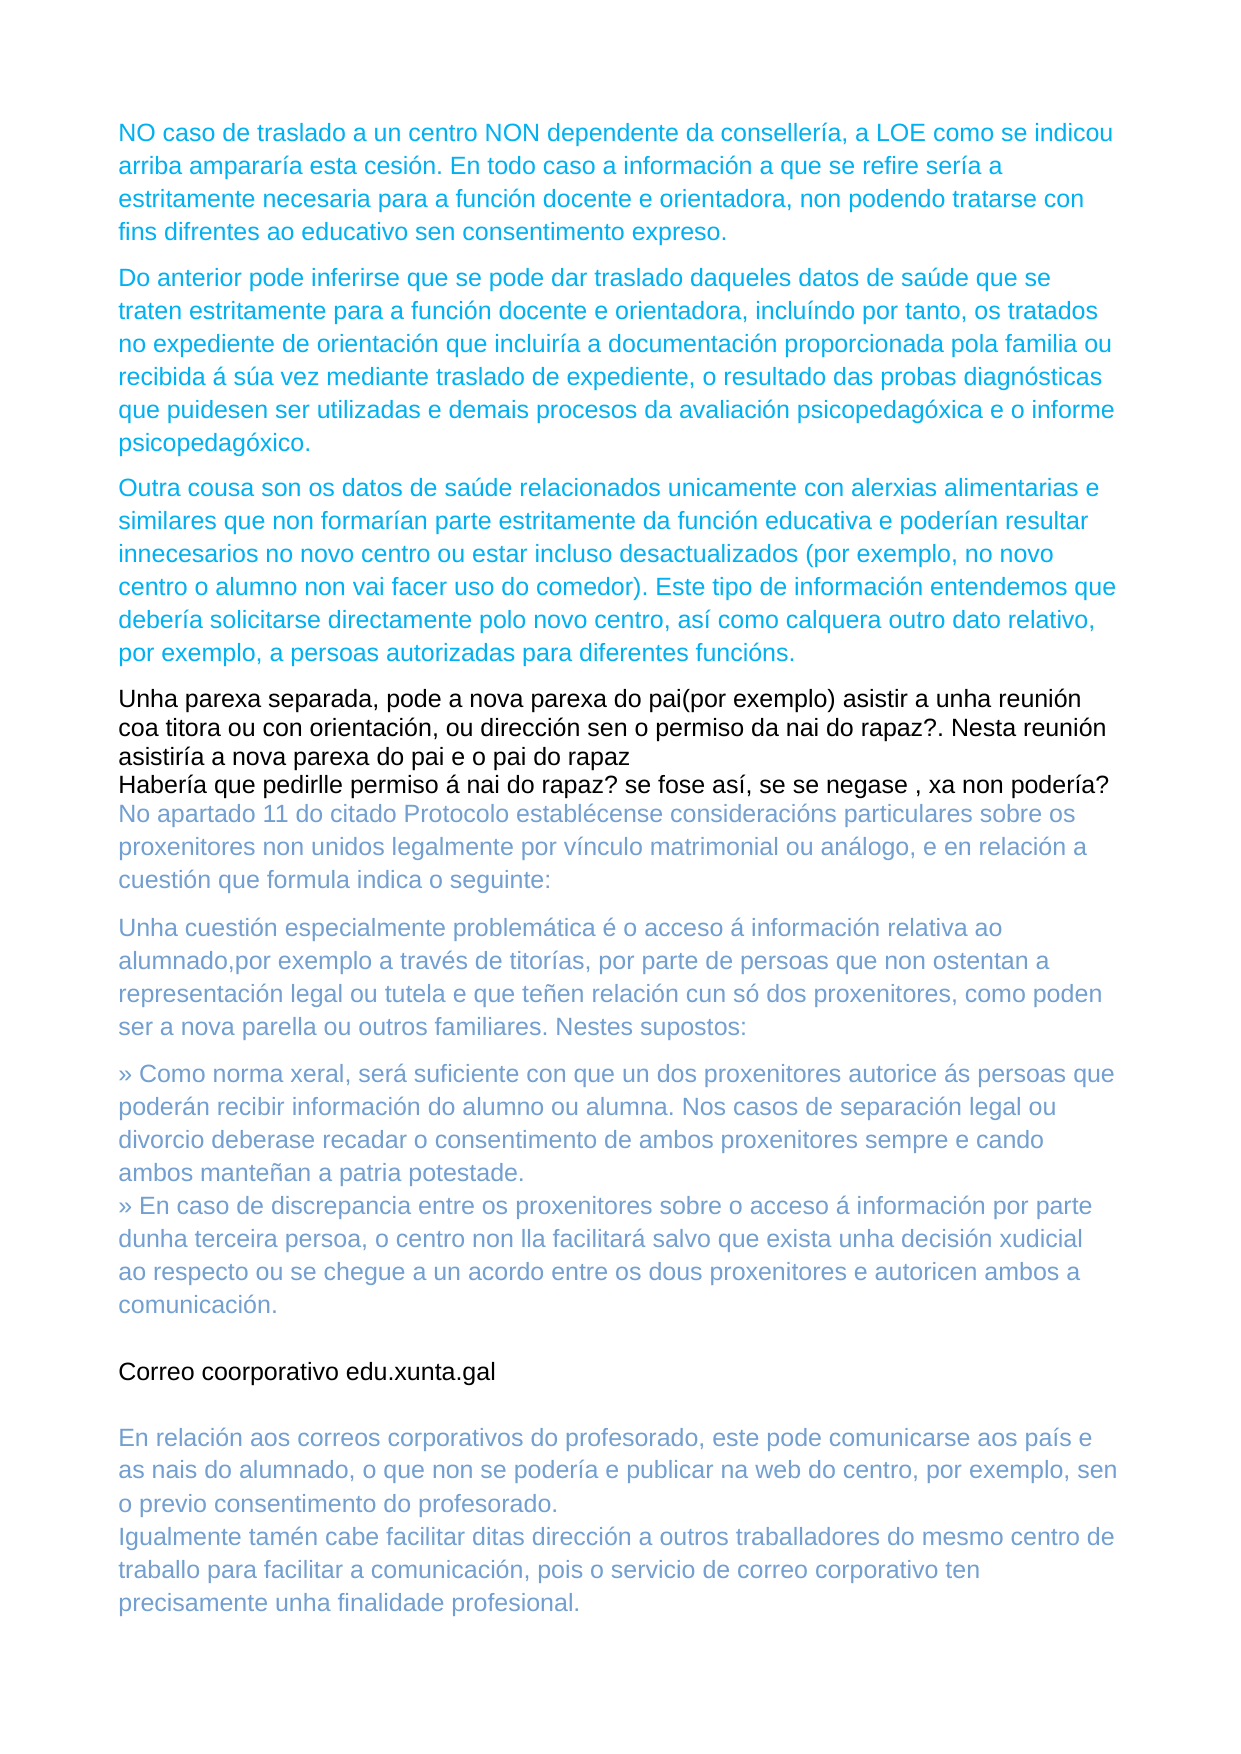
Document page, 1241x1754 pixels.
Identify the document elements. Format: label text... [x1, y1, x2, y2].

text divorcio deberase recadar o consentimento de ambos proxenitores sempre e cando [118, 1125, 1122, 1154]
text Outra cousa son os datos de saúde relacionados unicamente con alerxias alimentarias e similares que non formarían parte estritamente da función educativa e poderían resultar innecesarios no novo centro ou estar incluso desactualizados (por exemplo, no novo centro o alumno non vai facer uso do comedor). Este tipo de información entendemos que debería solicitarse directamente polo novo centro, así como calquera outro dato relativo, por exemplo, a persoas autorizadas para diferentes funcións. [118, 473, 1122, 667]
text ambos manteñan a patria potestade. [118, 1158, 1122, 1187]
text Do anterior pode inferirse que se pode dar traslado daqueles datos de saúde que se traten estritamente para a función docente e orientadora, incluíndo por tanto, os tratados no expediente de orientación que incluiría a documentación proporcionada pola familia ou recibida á súa vez mediante traslado de expediente, o resultado das probas diagnósticas que puidesen ser utilizadas e demais procesos da avaliación psicopedagóxica e o informe psicopedagóxico. [118, 263, 1122, 457]
text » En caso de discrepancia entre os proxenitores sobre o acceso á información por parte [118, 1191, 1122, 1220]
text No apartado 11 do citado Protocolo establécense consideracións particulares sobre os proxenitores non unidos legalmente por vínculo matrimonial ou análogo, e en relación a cuestión que formula indica o seguinte: [118, 799, 1122, 894]
text ao respecto ou se chegue a un acordo entre os dous proxenitores e autoricen ambos a [118, 1257, 1122, 1286]
text comunicación. [118, 1290, 1122, 1319]
text Correo coorporativo edu.xunta.gal [118, 1356, 1122, 1385]
text poderán recibir información do alumno ou alumna. Nos casos de separación legal ou [118, 1092, 1122, 1121]
text » Como norma xeral, será suficiente con que un dos proxenitores autorice ás persoas que [118, 1059, 1122, 1088]
text Unha parexa separada, pode a nova parexa do pai(por exemplo) asistir a unha reunión coa titora ou con orientación, ou dirección sen o permiso da nai do rapaz?. Nesta reunión asistiría a nova parexa do pai e o pai do rapaz Habería que pedirlle permiso á nai do rapaz? se fose así, se se negase , xa non podería? [118, 684, 1122, 799]
text Igualmente tamén cabe facilitar ditas dirección a outros traballadores do mesmo centro de traballo para facilitar a comunicación, pois o servicio de correo corporativo ten precisamente unha finalidade profesional. [118, 1522, 1122, 1616]
text Unha cuestión especialmente problemática é o acceso á información relativa ao alumnado,por exemplo a través de titorías, por parte de persoas que non ostentan a representación legal ou tutela e que teñen relación cun só dos proxenitores, como poden ser a nova parella ou outros familiares. Nestes supostos: [118, 913, 1122, 1040]
text NO caso de traslado a un centro NON dependente da consellería, a LOE como se indicou arriba ampararía esta cesión. En todo caso a información a que se refire sería a estritamente necesaria para a función docente e orientadora, non podendo tratarse con fins difrentes ao educativo sen consentimento expreso. [118, 118, 1122, 246]
text En relación aos correos corporativos do profesorado, este pode comunicarse aos país e as nais do alumnado, o que non se podería e publicar na web do centro, por exemplo, sen o previo consentimento do profesorado. [118, 1422, 1122, 1517]
text dunha terceira persoa, o centro non lla facilitará salvo que exista unha decisión xudicial [118, 1224, 1122, 1253]
